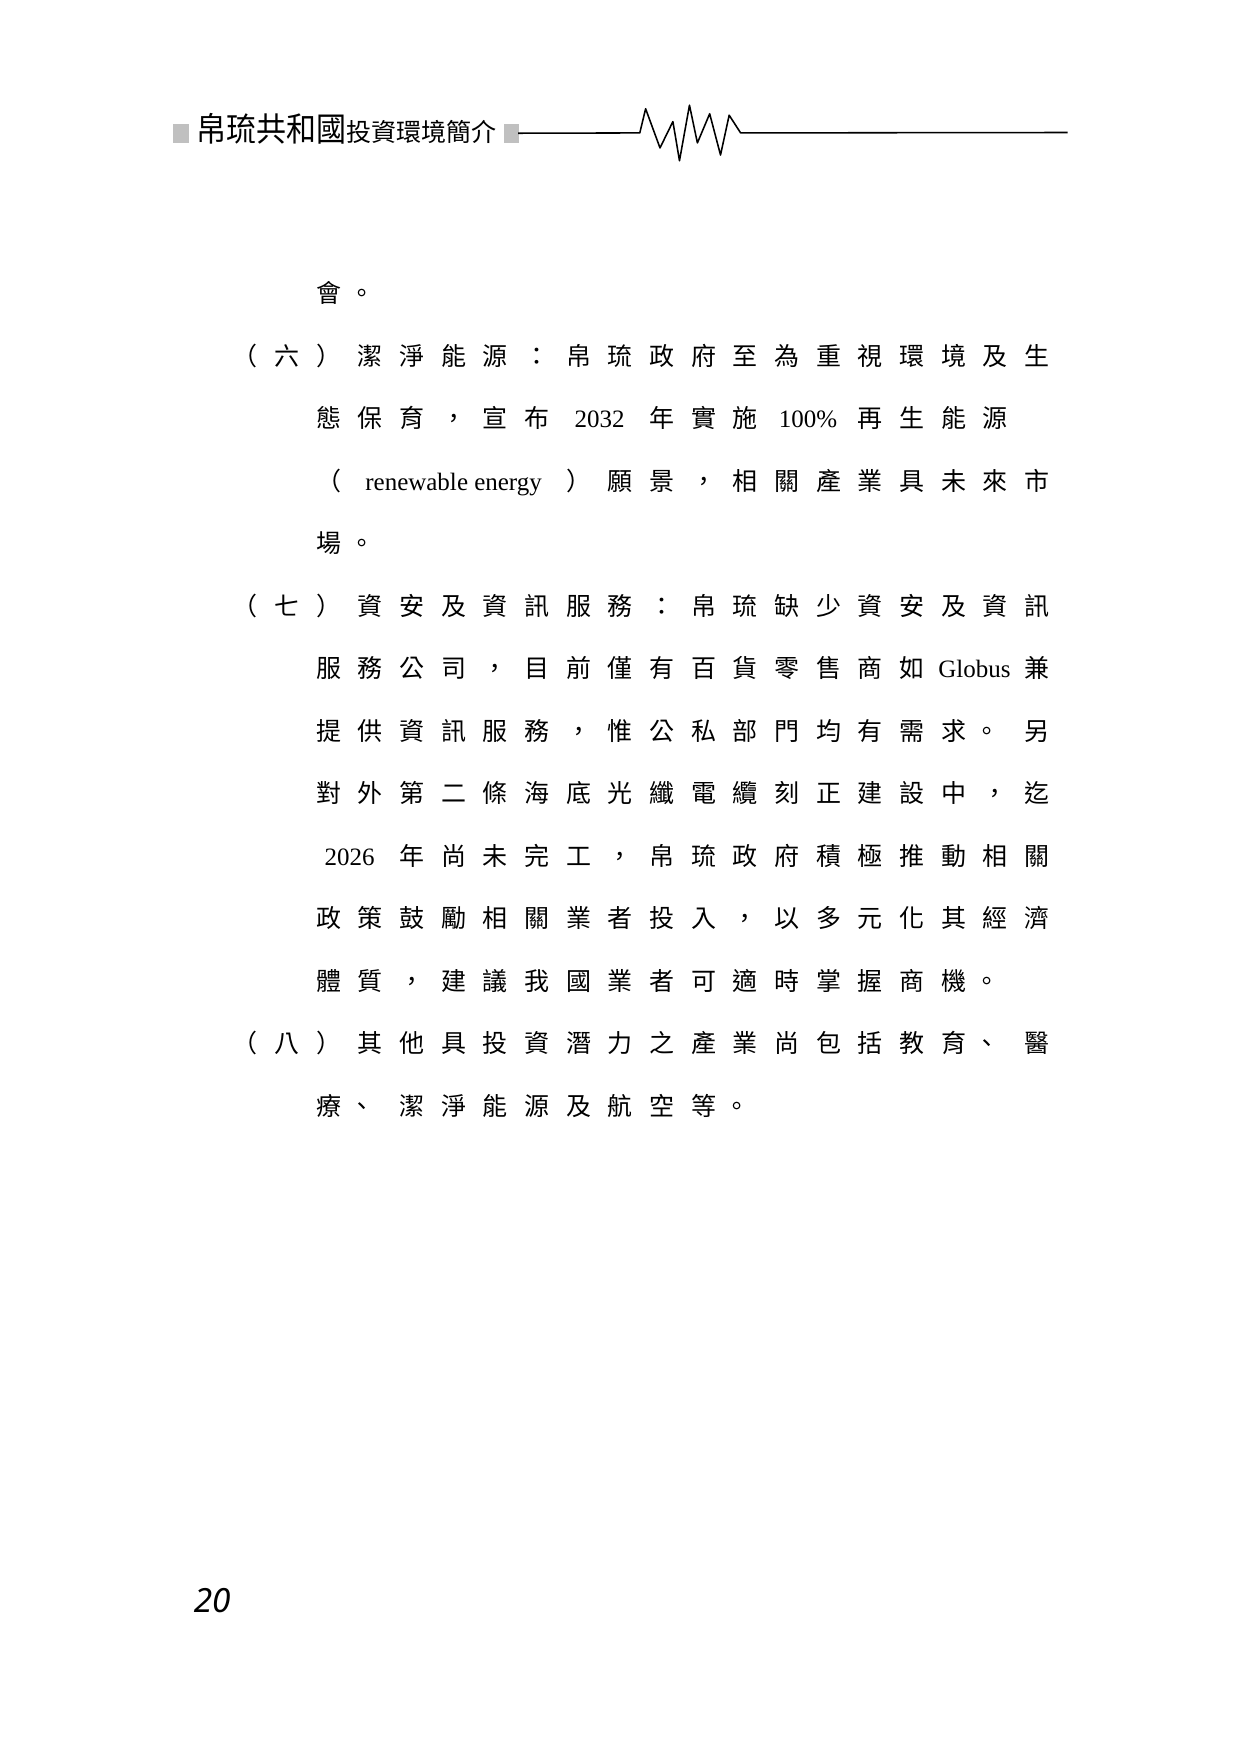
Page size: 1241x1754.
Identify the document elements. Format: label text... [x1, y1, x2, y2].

text （八）其他具投資潛力之產業尚包括教育、醫療、潔淨能源及航空等。 [207, 1000, 1058, 1125]
text （六）潔淨能源：帛琉政府至為重視環境及生態保育，宣布2032年實施100%再生能源（renewable energy）願景，相關產業具未來市場。 [207, 313, 1058, 563]
text 會。 [207, 250, 1058, 313]
text （七）資安及資訊服務：帛琉缺少資安及資訊服務公司，目前僅有百貨零售商如Globus兼提供資訊服務，惟公私部門均有需求。另對外第二條海底光纖電纜刻正建設中，迄2026年尚未完工，帛琉政府積極推動相關政策鼓勵相關業者投入，以多元化其經濟體質，建議我國業者可適時掌握商機。 [207, 563, 1058, 1000]
